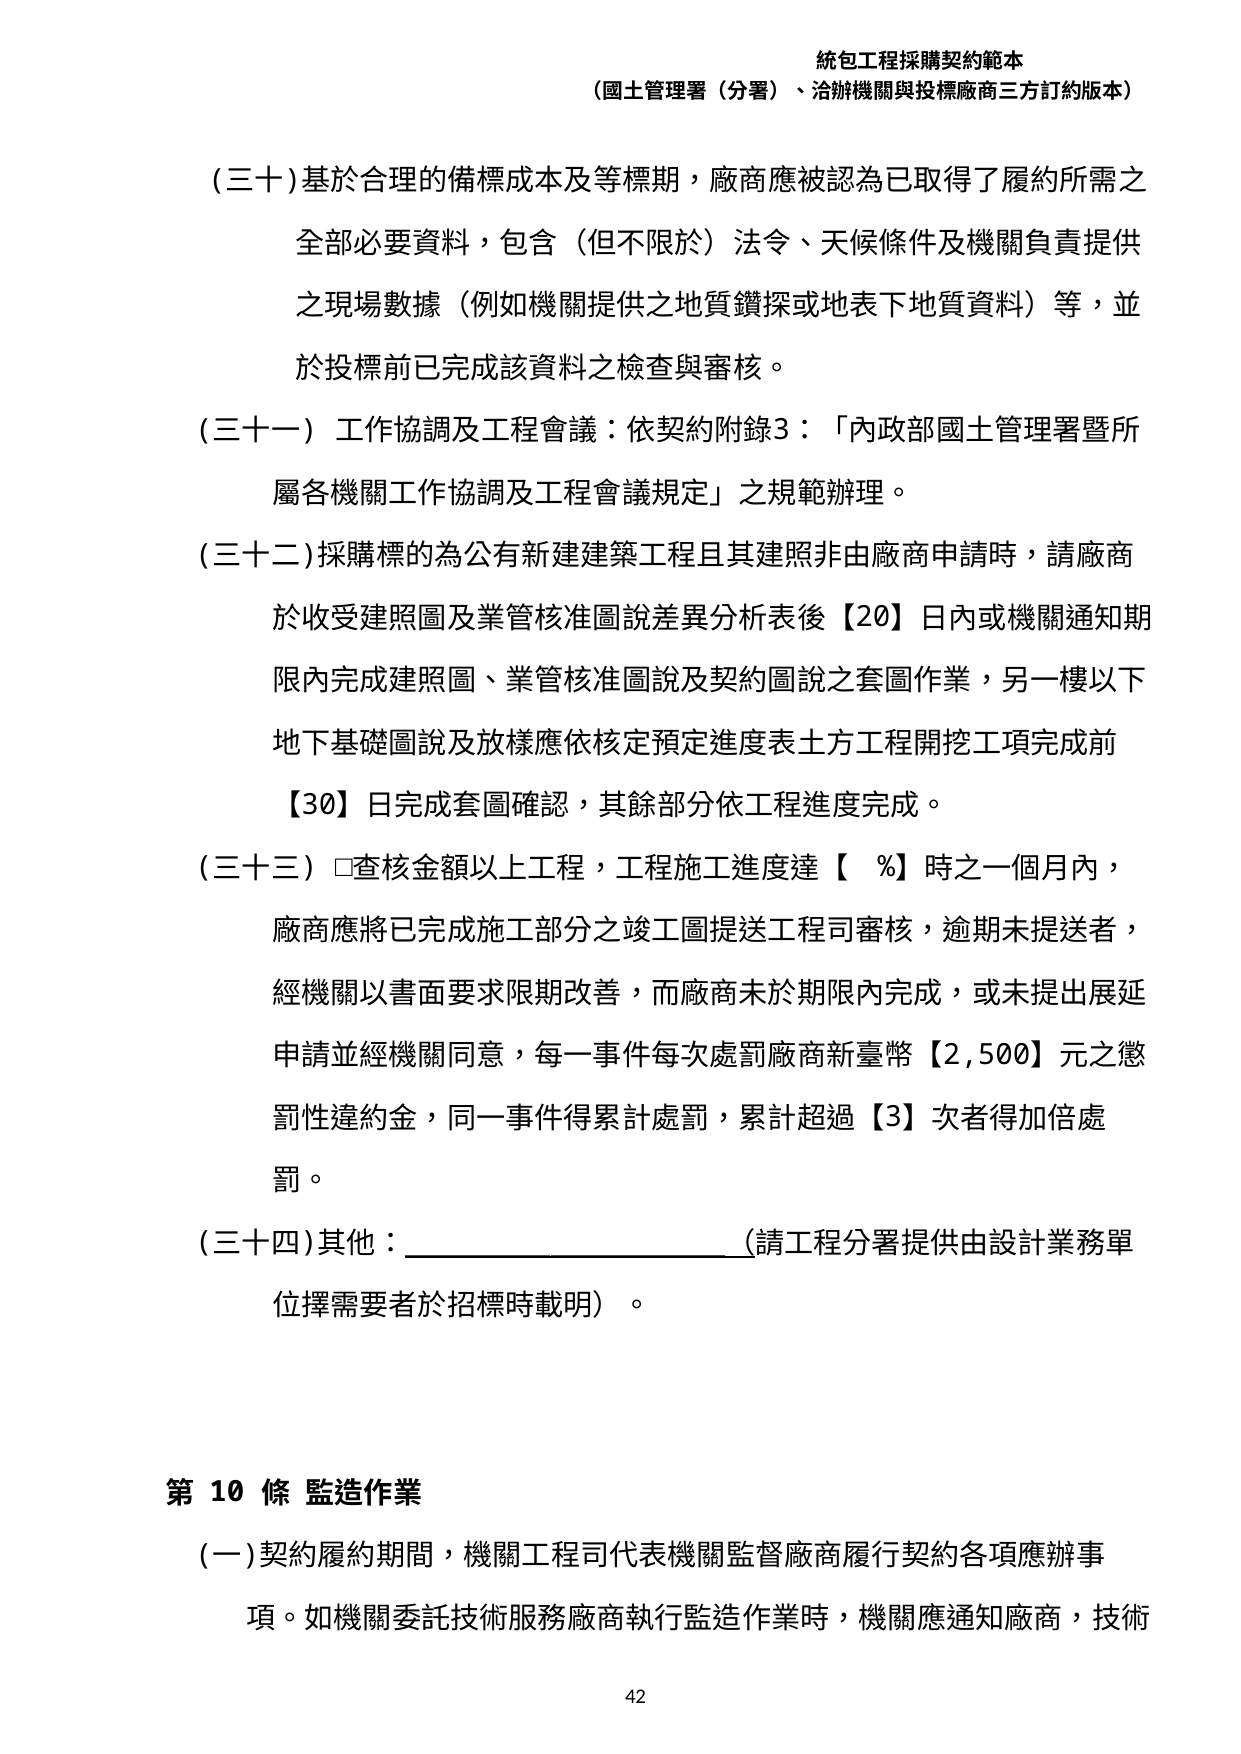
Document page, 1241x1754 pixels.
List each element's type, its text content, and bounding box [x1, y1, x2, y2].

table_cell (三十三) □查核金額以上工程，工程施工進度達【 %】時之一個月內，廠商應將已完成施工部分之竣工圖提送工程司審核，逾期未提送者，經機關以書面要求限期改善，而廠商未於期限內完成，或未提出展延申請並經機關同意，每一事件每次處罰廠商新臺幣【2,500】元之懲罰性違約金，同一事件得累計處罰，累計超過【3】次者得加倍處罰。 [197, 824, 1167, 1199]
table_cell (三十)基於合理的備標成本及等標期，廠商應被認為已取得了履約所需之全部必要資料，包含（但不限於）法令、天候條件及機關負責提供之現場數據（例如機關提供之地質鑽探或地表下地質資料）等，並於投標前已完成該資料之檢查與審核。 [197, 136, 1167, 386]
table_cell [239, 1324, 281, 1386]
table_cell [154, 386, 197, 511]
table_cell [154, 1199, 197, 1324]
table_cell [154, 1324, 197, 1386]
table_header 第 10 條 監造作業 [154, 1449, 1167, 1511]
table_cell [281, 1324, 323, 1386]
table_cell (三十四)其他：＿＿＿＿＿＿＿＿＿＿＿（請工程分署提供由設計業務單位擇需要者於招標時載明）。 [197, 1199, 1167, 1324]
table_cell [154, 136, 197, 386]
table_cell [366, 1324, 1167, 1386]
table_cell [154, 1511, 197, 1636]
table_cell (三十二)採購標的為公有新建建築工程且其建照非由廠商申請時，請廠商於收受建照圖及業管核准圖說差異分析表後【20】日內或機關通知期限內完成建照圖、業管核准圖說及契約圖說之套圖作業，另一樓以下地下基礎圖說及放樣應依核定預定進度表土方工程開挖工項完成前【30】日完成套圖確認，其餘部分依工程進度完成。 [197, 511, 1167, 824]
table_cell (三十一) 工作協調及工程會議：依契約附錄3：「內政部國土管理署暨所屬各機關工作協調及工程會議規定」之規範辦理。 [197, 386, 1167, 511]
table_cell (一)契約履約期間，機關工程司代表機關監督廠商履行契約各項應辦事項。如機關委託技術服務廠商執行監造作業時，機關應通知廠商，技術 [197, 1511, 1167, 1636]
table_cell [324, 1324, 366, 1386]
table_cell [197, 1324, 239, 1386]
table_cell [154, 824, 197, 1199]
table_cell [154, 511, 197, 824]
